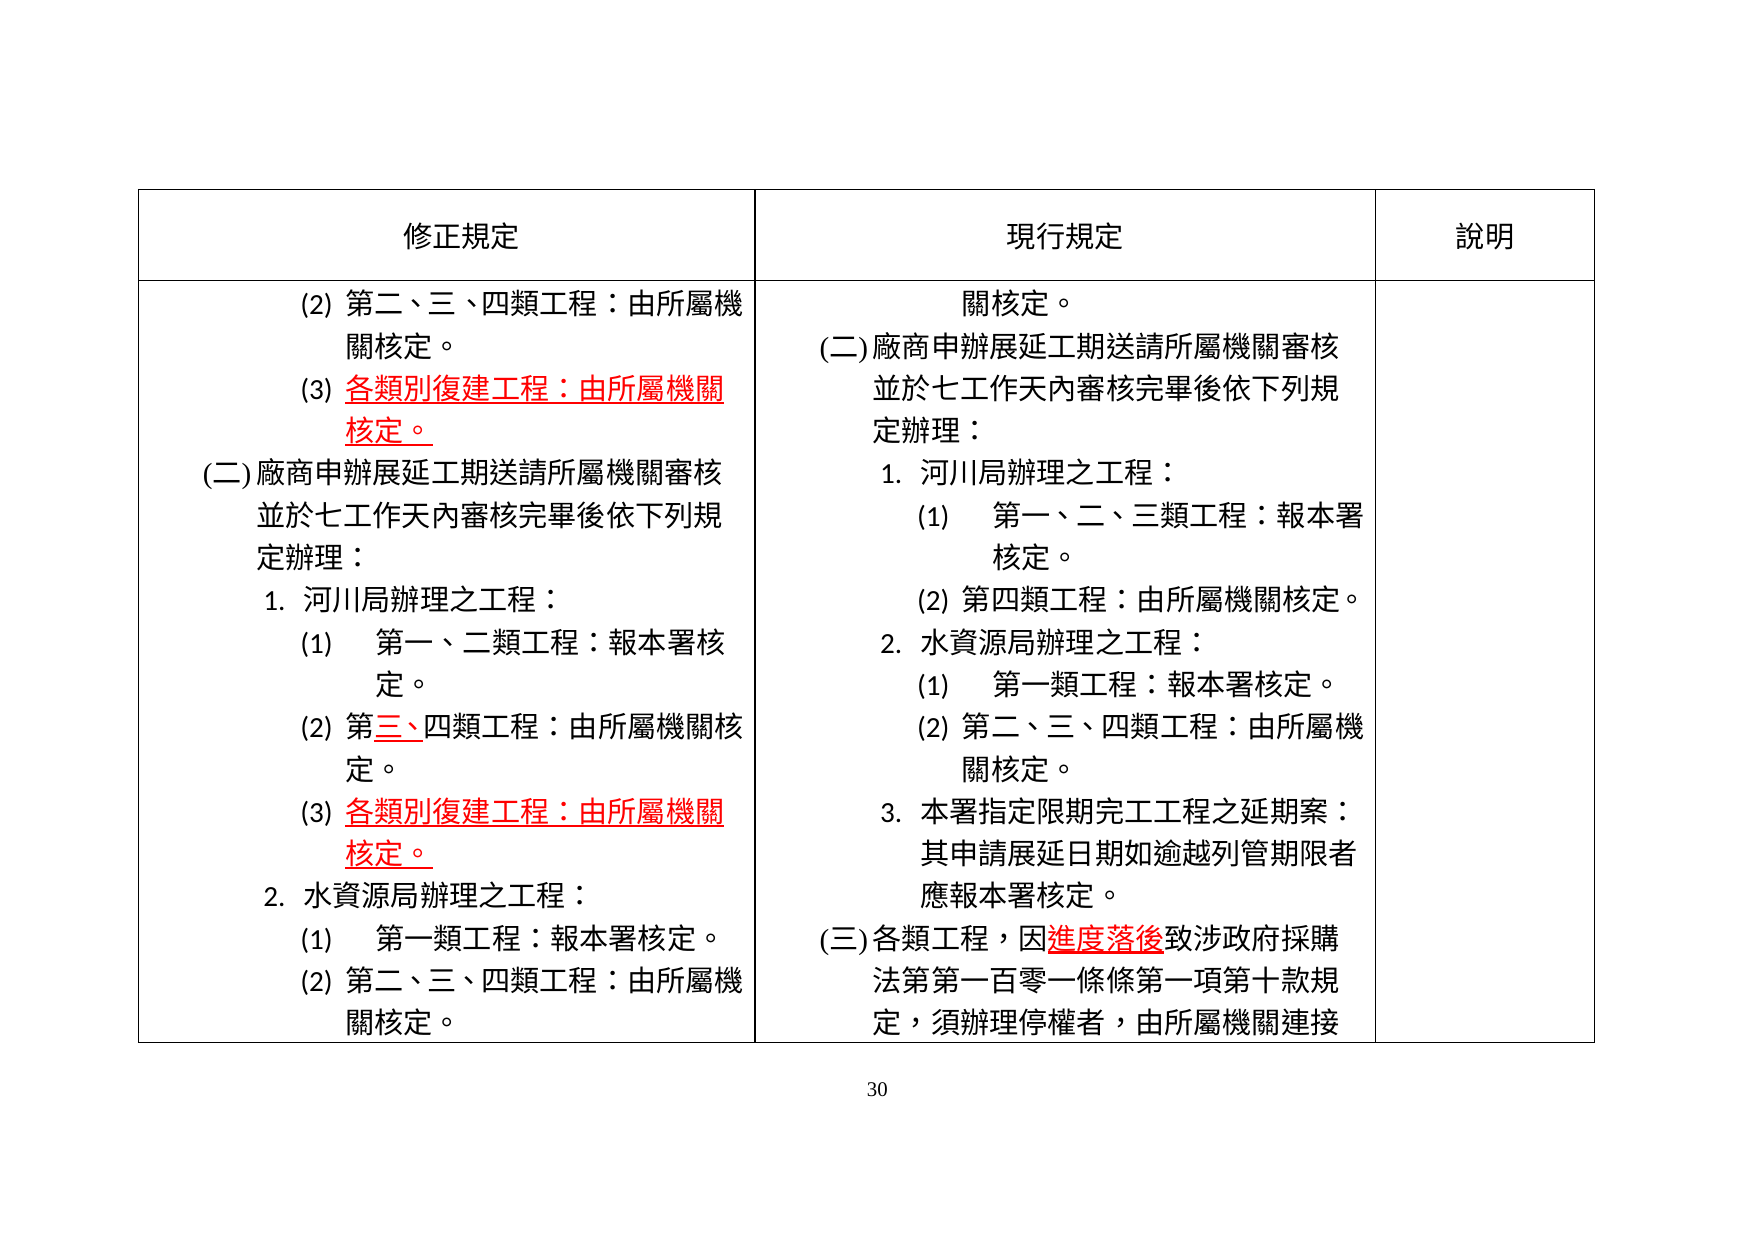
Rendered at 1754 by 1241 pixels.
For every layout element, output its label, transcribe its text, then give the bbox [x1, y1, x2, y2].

table_cell [1376, 281, 1594, 1042]
table_header 說明 [1376, 190, 1594, 280]
table_cell 二十三、工程延期應依經濟部水利署辦理工程工期核算注意事項及下列規定辦理： 工期展延核定程序如下： 河川局辦理之工程： 第一、二類工程：報本署核定。 第三、四類工程：由所屬機關核定。 各類別復建工程：由所屬機關核定。 水資源局辦理之工程： 第一類工程：報本署核定。 第二、三、四類工程：由所屬機關核定。 各類別復建工程：由所屬機關核定。 廠商申辦展延工期送請所屬機關審核並於七工作天內審核完畢後依下列規定辦理： 河川局辦理之工程： 第一、二類工程：報本署核定。 第三、四類工程：由所屬機關核定。 各類別復建工程：由所屬機關核定。 水資源局辦理之工程： 第一類工程：報本署核定。 第二、三、四類工程：由所屬機關核定。 各類別復建工程：由所屬機關核定。 本署指定限期完工工程之延期案：其申請展延日期如逾越列管期限者應報本署核定。 各類工程，因涉政府採購法第第一百零一條第一項各款規定，須辦理停權者，由所屬機關連接行政院公共工程委員會政府採購資訊公告網站﹙http://web.pcc.gov.tw﹚將拒絕往來廠商輸入於系統暫存區後，報由本署核定後由招標機關上傳刊登政府採購公報。 前項涉及政府採購法停權之通知，屬本署訂約者得由所屬機關代辦署函通知廠商﹔所屬機關訂約者，由所屬機關逕為通知。 經發包或變更預算修正後昇降類別者，第一項工期核算事宜仍由原招標機關辦理，惟原所屬權責昇為非其權責者，應報本署備查。 [139, 281, 754, 1042]
table_header 修正規定 [139, 190, 754, 280]
table_cell 二十三、工程延期應依經濟部水利署辦理工程工期核算注意事項及下列規定辦理： 工期展延核定程序如下： 河川局辦理之工程： 第一、二、三類工程：報本署核定。 第四類工程：由所屬機關核定。 水資源局辦理之工程： 第一類工程：報本署核定。 第二、三、四類工程：由所屬機關核定。 廠商申辦展延工期送請所屬機關審核並於七工作天內審核完畢後依下列規定辦理： 河川局辦理之工程： 第一、二、三類工程：報本署核定。 第四類工程：由所屬機關核定。 水資源局辦理之工程： 第一類工程：報本署核定。 第二、三、四類工程：由所屬機關核定。 本署指定限期完工工程之延期案：其申請展延日期如逾越列管期限者應報本署核定。 各類工程，因進度落後致涉政府採購法第第一百零一條條第一項第十款規定，須辦理停權者，由所屬機關連接行政院公共工程委員會政府採購資訊公告網站﹙http://web.pcc.gov.tw﹚將拒絕往來廠商輸入於系統暫存區後，報由本署核定後由招標機關上傳刊登政府採購公報。 前項涉及政府採購法停權之通知，屬本署訂約者由所屬機關代辦署函通知廠商﹔所屬機關訂約者，由所屬機關逕為通知。 經發包或變更預算修正後昇降類別者，第一項工期核算事宜仍由原招標機關辦理，惟原所屬權責昇為非其權責者，應報本署備查。 [756, 281, 1375, 1042]
table_header 現行規定 [756, 190, 1375, 280]
